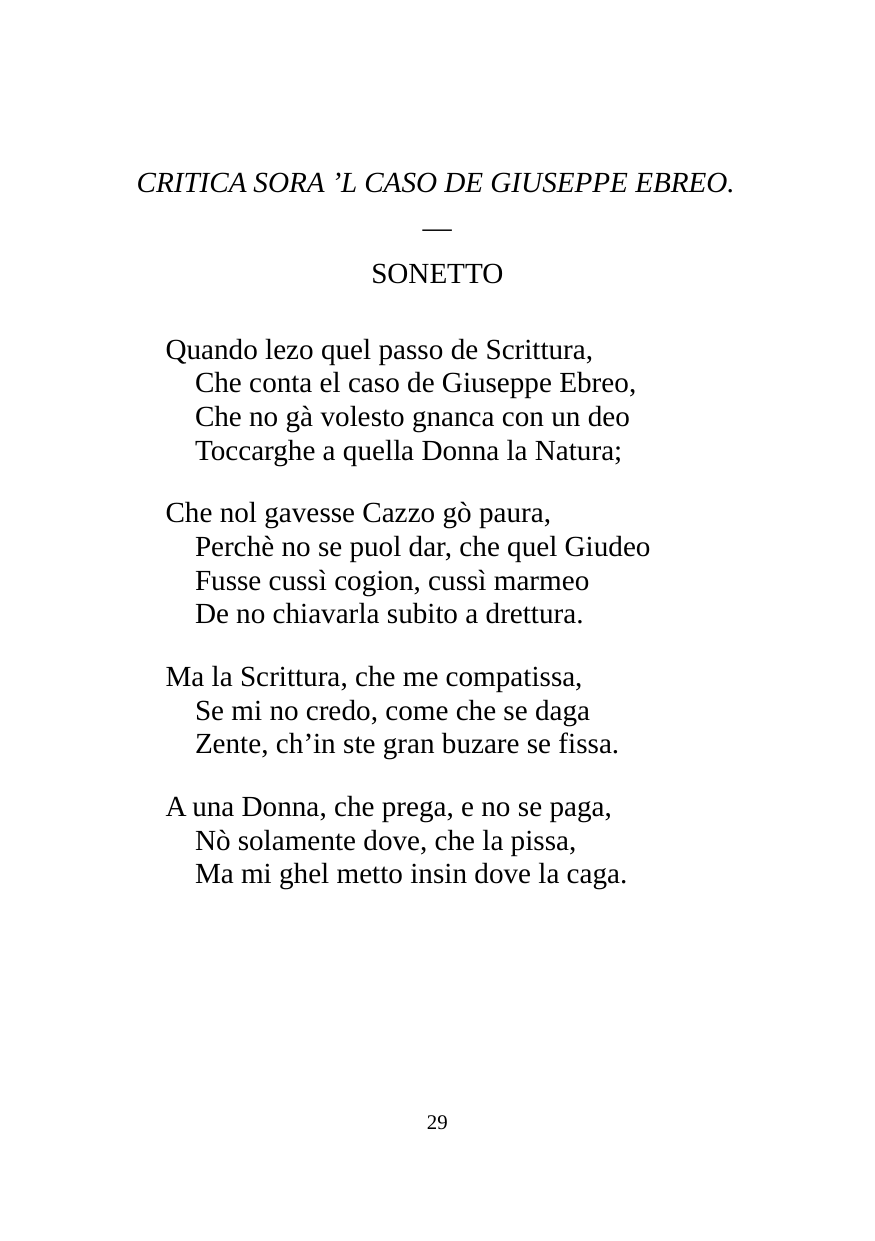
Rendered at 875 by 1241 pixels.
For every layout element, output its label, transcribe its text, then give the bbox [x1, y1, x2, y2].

text A una Donna, che prega, e no se paga, Nò solamente dove, che la pissa, Ma mi ghel metto insin dove la caga. [165, 789, 768, 890]
text Quando lezo quel passo de Scrittura, Che conta el caso de Giuseppe Ebreo, Che no gà volesto gnanca con un deo Toccarghe a quella Donna la Natura; [165, 332, 768, 466]
text Ma la Scrittura, che me compatissa, Se mi no credo, come che se daga Zente, ch’in ste gran buzare se fissa. [165, 659, 768, 760]
subtitle CRITICA SORA ’L CASO DE GIUSEPPE EBREO. [106, 165, 768, 199]
text Che nol gavesse Cazzo gò paura, Perchè no se puol dar, che quel Giudeo Fusse cussì cogion, cussì marmeo De no chiavarla subito a drettura. [165, 496, 768, 630]
text — [106, 211, 768, 244]
text SONETTO [106, 257, 768, 290]
